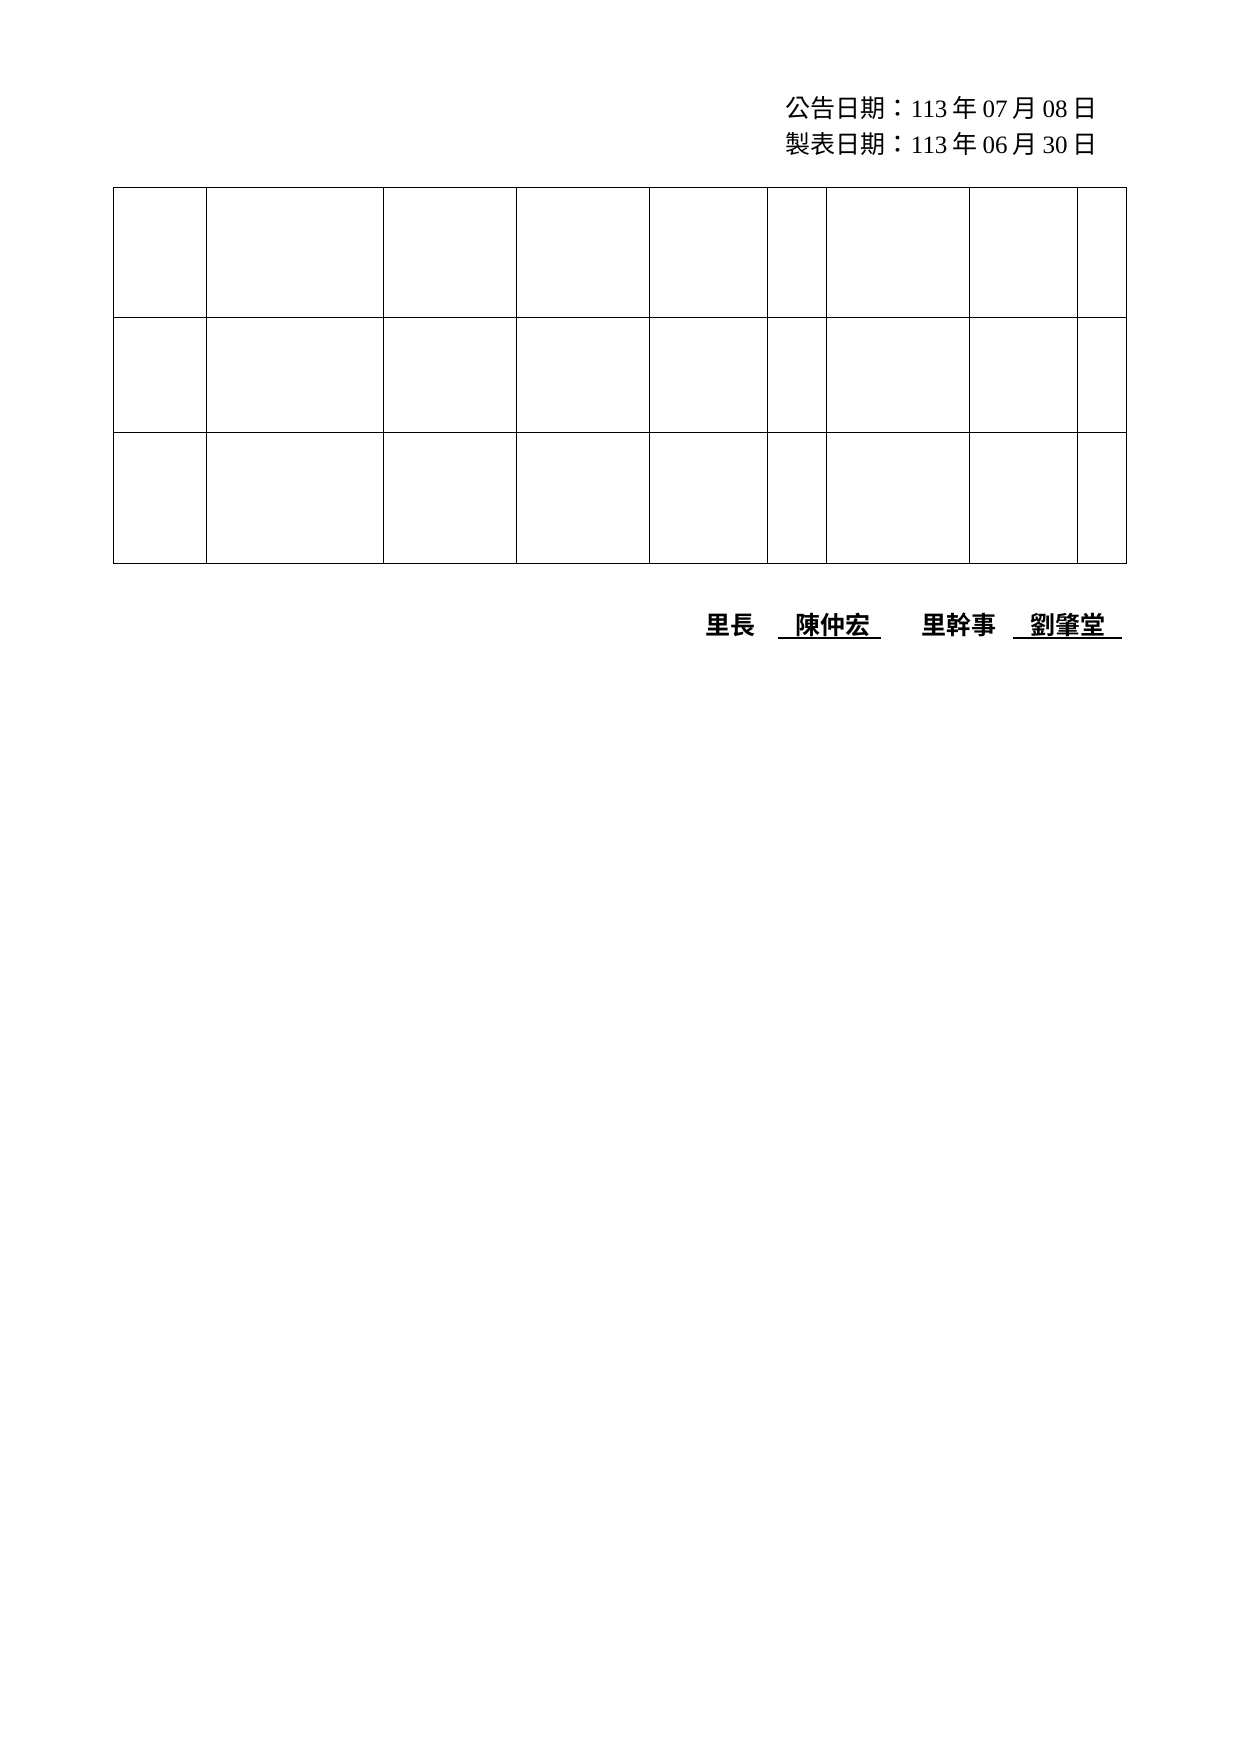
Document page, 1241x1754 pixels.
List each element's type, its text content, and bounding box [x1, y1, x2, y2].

table_cell [517, 188, 649, 317]
table_cell [970, 318, 1077, 432]
table_cell [970, 188, 1077, 317]
text 里長 陳仲宏 里幹事 劉肇堂 [118, 582, 1122, 645]
table_cell [827, 318, 969, 432]
table_cell [384, 433, 516, 562]
table_cell [207, 318, 383, 432]
table_cell [768, 318, 826, 432]
table_cell [384, 188, 516, 317]
table_cell [114, 433, 206, 562]
table_cell [114, 318, 206, 432]
table_cell [207, 433, 383, 562]
table_cell [650, 433, 767, 562]
table_cell [1078, 188, 1126, 317]
table_cell [1078, 433, 1126, 562]
table_cell [970, 433, 1077, 562]
table_cell [650, 318, 767, 432]
table_cell [517, 318, 649, 432]
table_cell [384, 318, 516, 432]
table_cell [207, 188, 383, 317]
table_cell [768, 188, 826, 317]
table_cell [827, 188, 969, 317]
table_cell [768, 433, 826, 562]
table_cell [114, 188, 206, 317]
table_cell [827, 433, 969, 562]
table_cell [1078, 318, 1126, 432]
table_cell [650, 188, 767, 317]
table_cell [517, 433, 649, 562]
